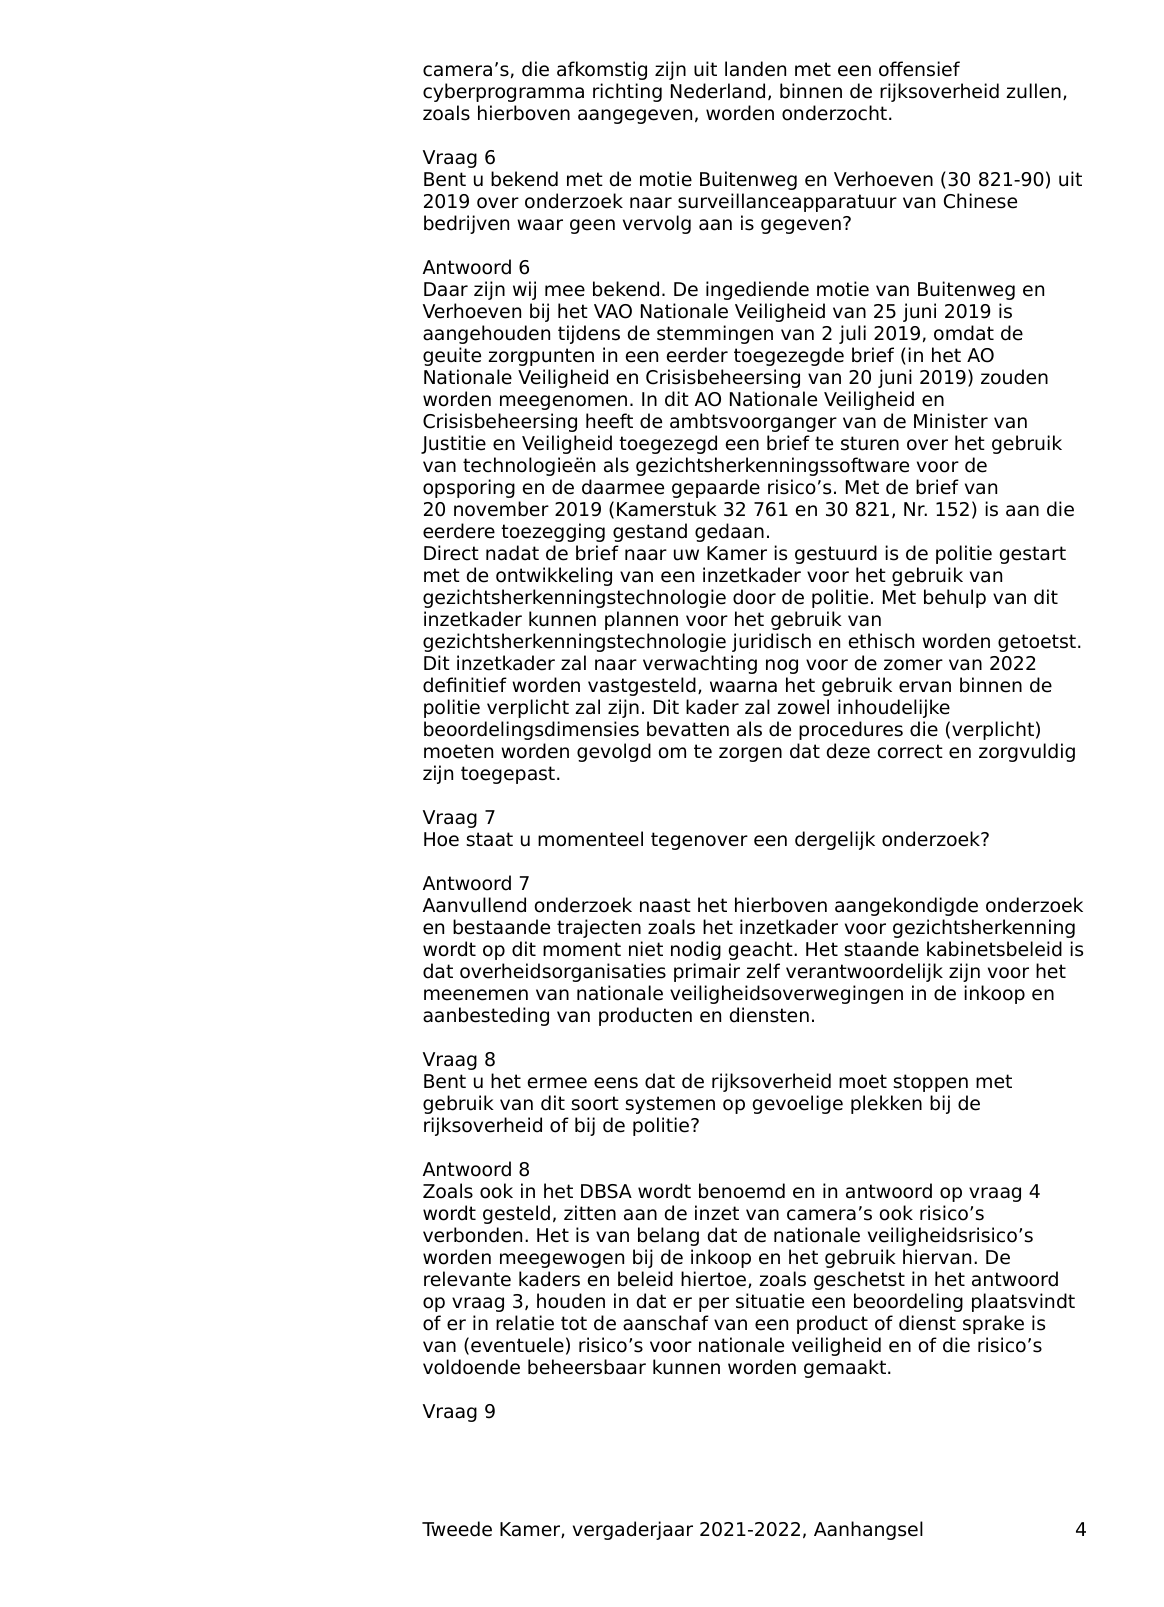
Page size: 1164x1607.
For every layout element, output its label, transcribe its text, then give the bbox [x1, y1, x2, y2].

text Antwoord 6 [422, 257, 1087, 279]
text Vraag 8 [422, 1049, 1087, 1071]
text Bent u het ermee eens dat de rijksoverheid moet stoppen met gebruik van dit soort systemen op gevoelige plekken bij de rijksoverheid of bij de politie? [422, 1071, 1087, 1137]
text Vraag 6 [422, 147, 1087, 169]
text Vraag 9 [422, 1401, 1087, 1423]
text Vraag 7 [422, 807, 1087, 829]
text Zoals ook in het DBSA wordt benoemd en in antwoord op vraag 4 wordt gesteld, zitten aan de inzet van camera’s ook risico’s verbonden. Het is van belang dat de nationale veiligheidsrisico’s worden meegewogen bij de inkoop en het gebruik hiervan. De relevante kaders en beleid hiertoe, zoals geschetst in het antwoord op vraag 3, houden in dat er per situatie een beoordeling plaatsvindt of er in relatie tot de aanschaf van een product of dienst sprake is van (eventuele) risico’s voor nationale veiligheid en of die risico’s voldoende beheersbaar kunnen worden gemaakt. [422, 1181, 1087, 1379]
text Antwoord 8 [422, 1159, 1087, 1181]
text Bent u bekend met de motie Buitenweg en Verhoeven (30 821-90) uit 2019 over onderzoek naar surveillanceapparatuur van Chinese bedrijven waar geen vervolg aan is gegeven? [422, 169, 1087, 235]
text Daar zijn wij mee bekend. De ingediende motie van Buitenweg en Verhoeven bij het VAO Nationale Veiligheid van 25 juni 2019 is aangehouden tijdens de stemmingen van 2 juli 2019, omdat de geuite zorgpunten in een eerder toegezegde brief (in het AO Nationale Veiligheid en Crisisbeheersing van 20 juni 2019) zouden worden meegenomen. In dit AO Nationale Veiligheid en Crisisbeheersing heeft de ambtsvoorganger van de Minister van Justitie en Veiligheid toegezegd een brief te sturen over het gebruik van technologieën als gezichtsherkenningssoftware voor de opsporing en de daarmee gepaarde risico’s. Met de brief van 20 november 2019 (Kamerstuk 32 761 en 30 821, Nr. 152) is aan die eerdere toezegging gestand gedaan. [422, 279, 1087, 543]
text Hoe staat u momenteel tegenover een dergelijk onderzoek? [422, 829, 1087, 851]
text Direct nadat de brief naar uw Kamer is gestuurd is de politie gestart met de ontwikkeling van een inzetkader voor het gebruik van gezichtsherkenningstechnologie door de politie. Met behulp van dit inzetkader kunnen plannen voor het gebruik van gezichtsherkenningstechnologie juridisch en ethisch worden getoetst. Dit inzetkader zal naar verwachting nog voor de zomer van 2022 definitief worden vastgesteld, waarna het gebruik ervan binnen de politie verplicht zal zijn. Dit kader zal zowel inhoudelijke beoordelingsdimensies bevatten als de procedures die (verplicht) moeten worden gevolgd om te zorgen dat deze correct en zorgvuldig zijn toegepast. [422, 543, 1087, 785]
text Aanvullend onderzoek naast het hierboven aangekondigde onderzoek en bestaande trajecten zoals het inzetkader voor gezichtsherkenning wordt op dit moment niet nodig geacht. Het staande kabinetsbeleid is dat overheidsorganisaties primair zelf verantwoordelijk zijn voor het meenemen van nationale veiligheidsoverwegingen in de inkoop en aanbesteding van producten en diensten. [422, 895, 1087, 1027]
text camera’s, die afkomstig zijn uit landen met een offensief cyberprogramma richting Nederland, binnen de rijksoverheid zullen, zoals hierboven aangegeven, worden onderzocht. [422, 59, 1087, 125]
text Antwoord 7 [422, 873, 1087, 895]
